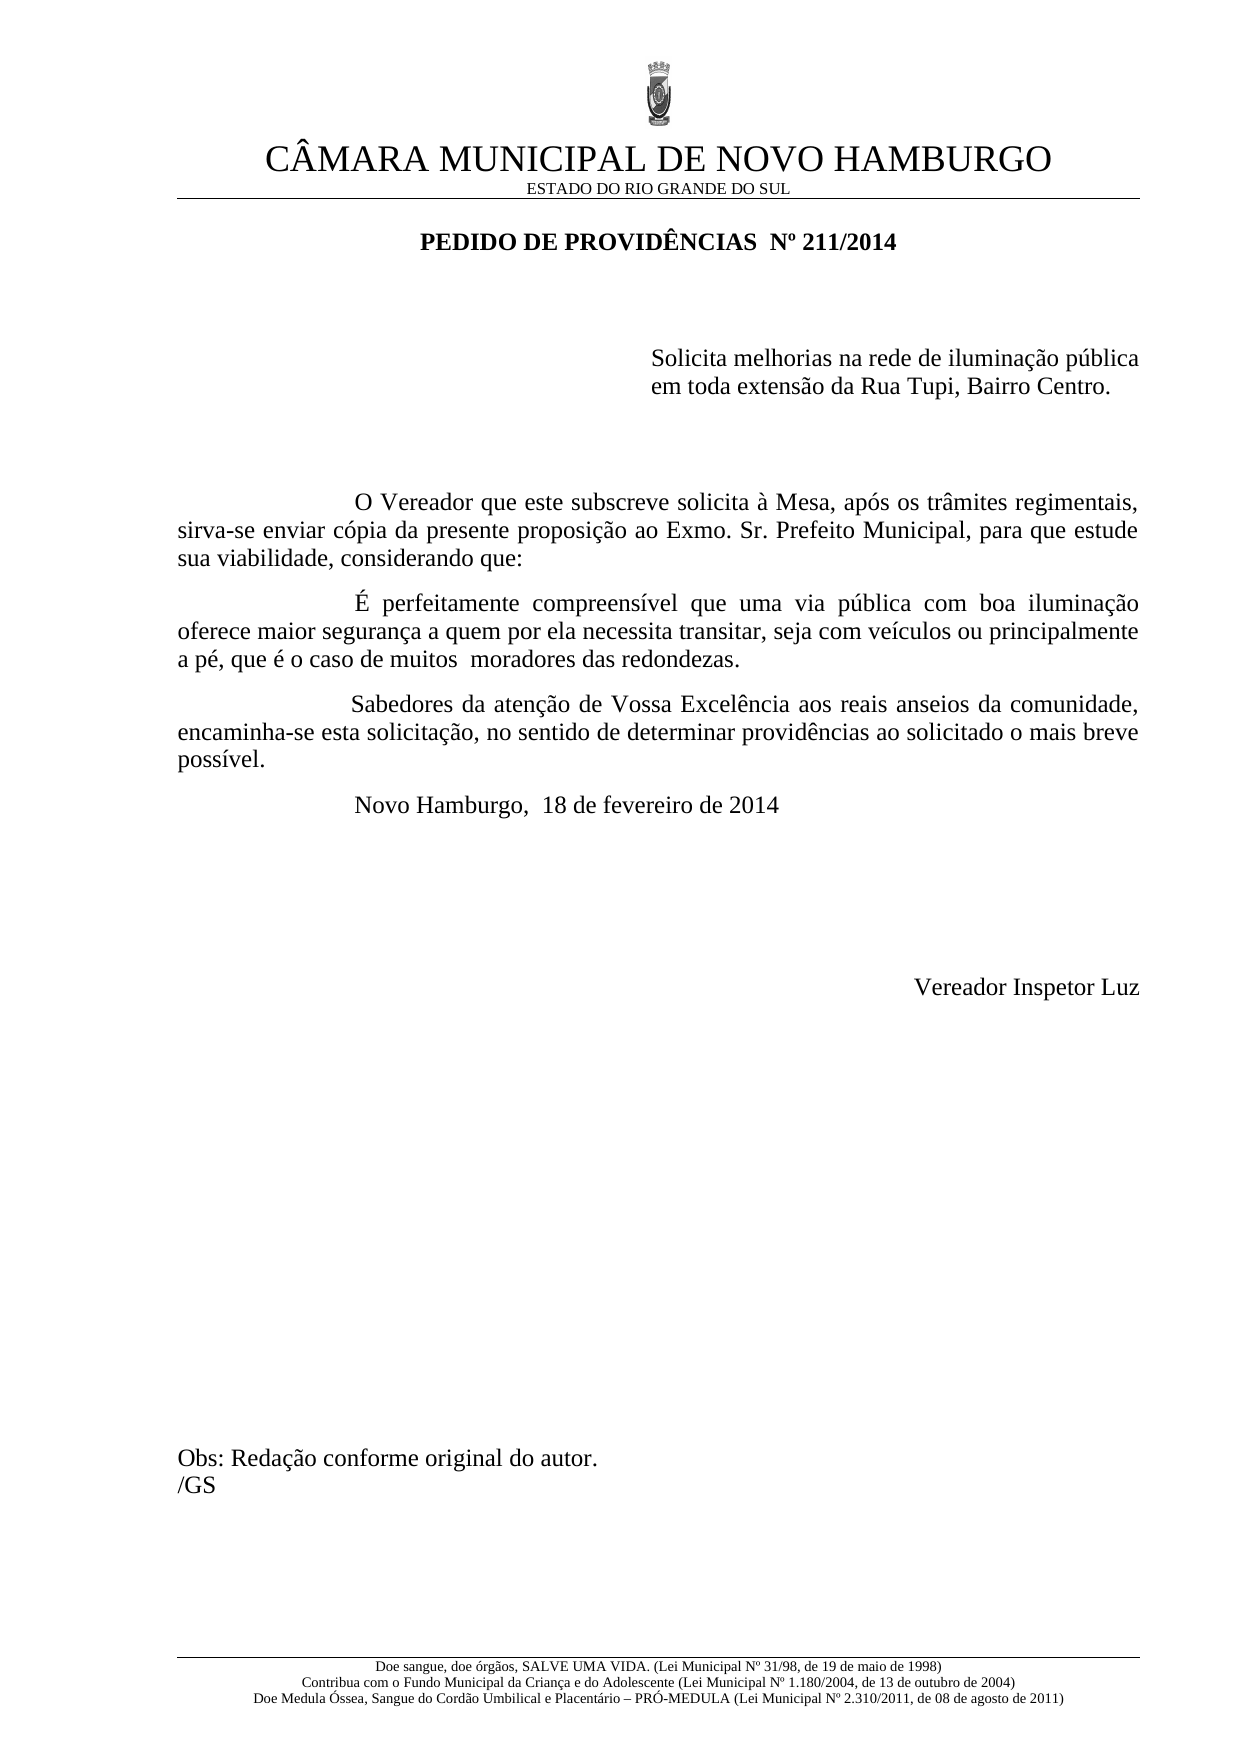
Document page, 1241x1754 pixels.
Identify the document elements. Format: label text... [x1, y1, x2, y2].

text O Vereador que este subscreve solicita à Mesa, após os trâmites regimentais, sirva-se enviar cópia da presente proposição ao Exmo. Sr. Prefeito Municipal, para que estude sua viabilidade, considerando que: [177, 488, 1140, 572]
text Solicita melhorias na rede de iluminação pública em toda extensão da Rua Tupi, Bairro Centro. [651, 344, 1140, 400]
text É perfeitamente compreensível que uma via pública com boa iluminação oferece maior segurança a quem por ela necessita transitar, seja com veículos ou principalmente a pé, que é o caso de muitos moradores das redondezas. [177, 589, 1140, 672]
text Obs: Redação conforme original do autor. [177, 1444, 1140, 1471]
text Sabedores da atenção de Vossa Excelência aos reais anseios da comunidade, encaminha-se esta solicitação, no sentido de determinar providências ao solicitado o mais breve possível. [177, 690, 1140, 773]
text Vereador Inspetor Luz [177, 973, 1140, 1000]
text /GS [177, 1471, 1140, 1499]
text Novo Hamburgo, 18 de fevereiro de 2014 [177, 791, 1140, 819]
text PEDIDO DE PROVIDÊNCIAS Nº 211/2014 [177, 228, 1140, 256]
